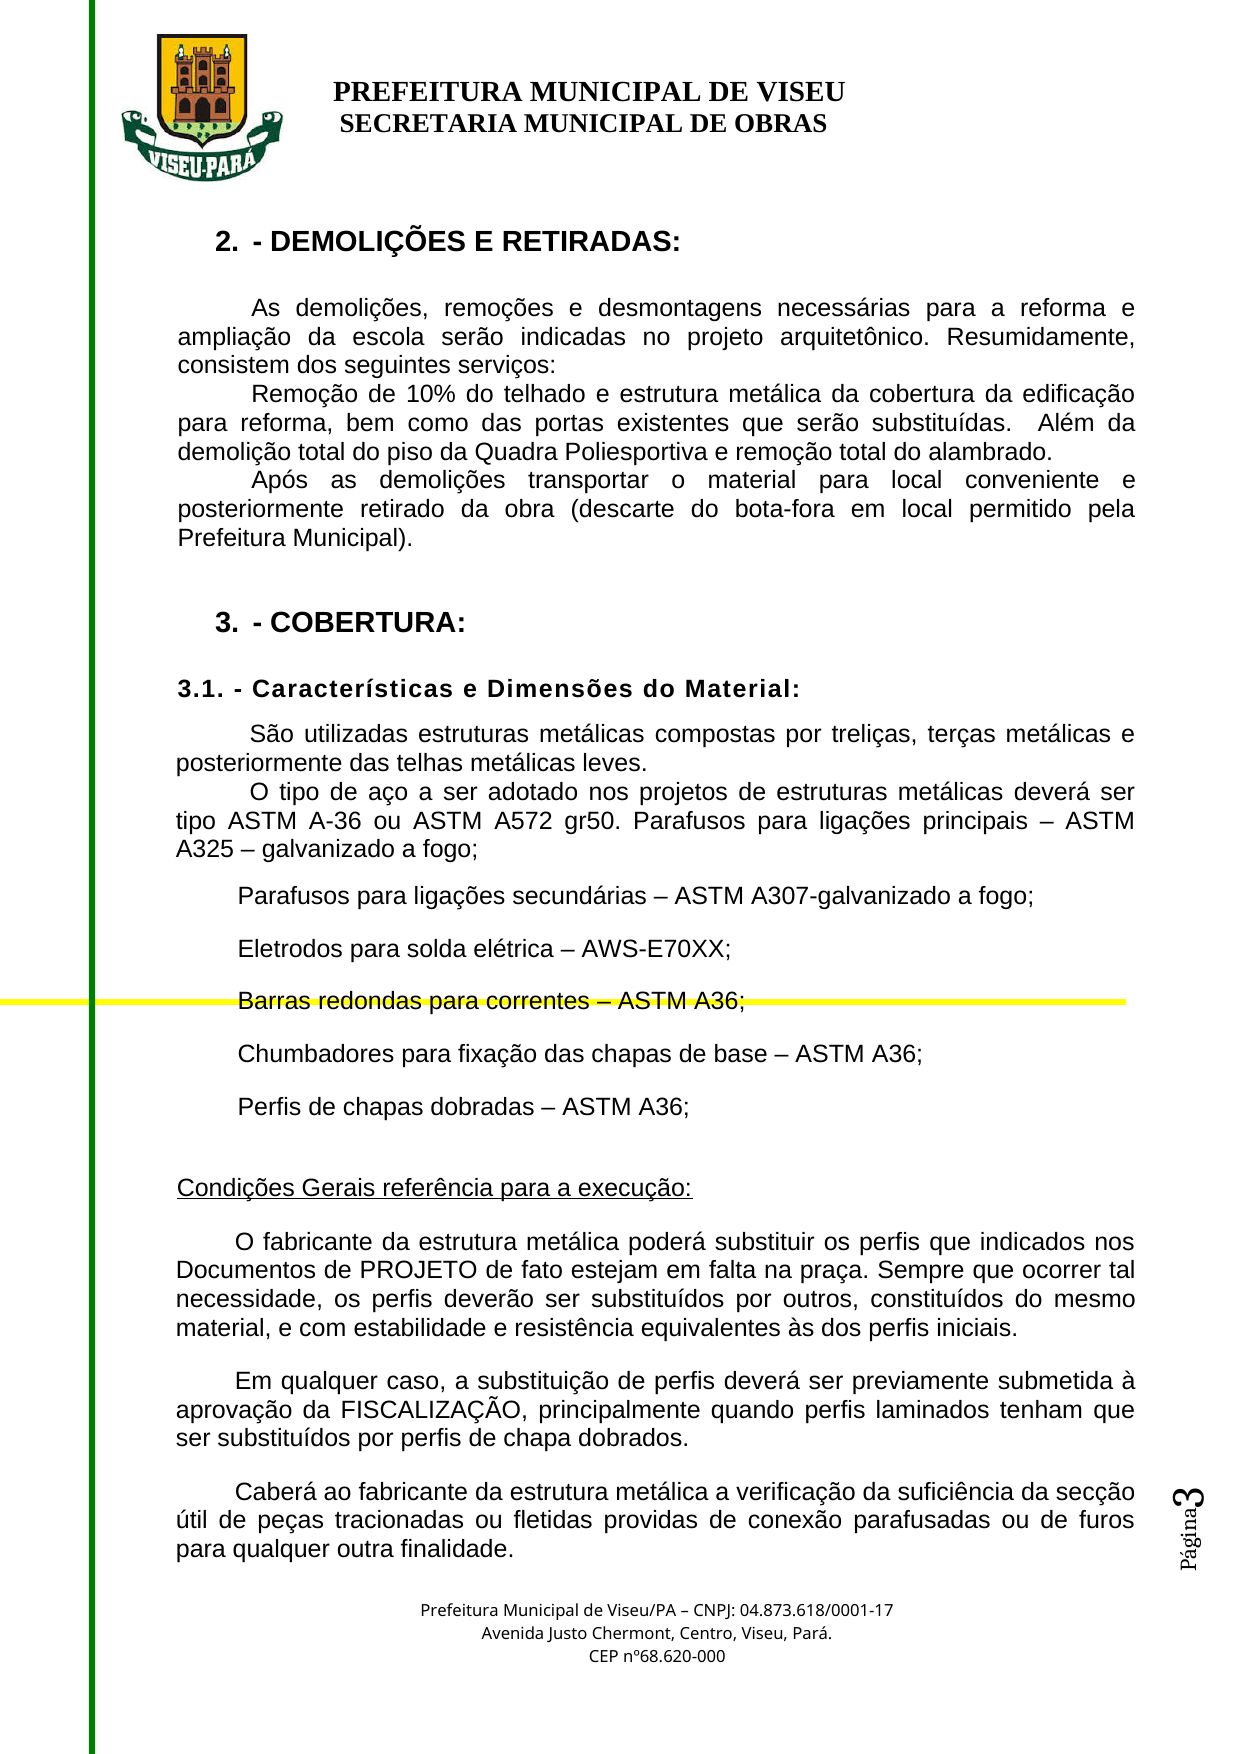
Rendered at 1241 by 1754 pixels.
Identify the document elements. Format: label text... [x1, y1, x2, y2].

text Remoção de 10% do telhado e estrutura metálica da cobertura da edificação para reforma, bem como das portas existentes que serão substituídas. Além da demolição total do piso da Quadra Poliesportiva e remoção total do alambrado. [177, 379, 1137, 466]
picture [121, 34, 284, 182]
text O fabricante da estrutura metálica poderá substituir os perfis que indicados nos Documentos de PROJETO de fato estejam em falta na praça. Sempre que ocorrer tal necessidade, os perfis deverão ser substituídos por outros, constituídos do mesmo material, e com estabilidade e resistência equivalentes às dos perfis iniciais. [176, 1227, 1137, 1342]
subtitle 3.1. - Características e Dimensões do Material: [177, 674, 1137, 703]
text Caberá ao fabricante da estrutura metálica a verificação da suficiência da secção útil de peças tracionadas ou fletidas providas de conexão parafusadas ou de furos para qualquer outra finalidade. [176, 1476, 1137, 1563]
text Condições Gerais referência para a execução: [177, 1173, 1137, 1201]
text São utilizadas estruturas metálicas compostas por treliças, terças metálicas e posteriormente das telhas metálicas leves. [176, 719, 1137, 777]
text As demolições, remoções e desmontagens necessárias para a reforma e ampliação da escola serão indicadas no projeto arquitetônico. Resumidamente, consistem dos seguintes serviços: [177, 293, 1137, 379]
text Após as demolições transportar o material para local conveniente e posteriormente retirado da obra (descarte do bota-fora em local permitido pela Prefeitura Municipal). [177, 466, 1137, 552]
text Barras redondas para correntes – ASTM A36; [237, 986, 1137, 1015]
text Eletrodos para solda elétrica – AWS-E70XX; [237, 933, 1137, 962]
subtitle - COBERTURA: [215, 606, 1137, 639]
subtitle - DEMOLIÇÕES E RETIRADAS: [215, 224, 1137, 258]
text Chumbadores para fixação das chapas de base – ASTM A36; [237, 1039, 1137, 1067]
text O tipo de aço a ser adotado nos projetos de estruturas metálicas deverá ser tipo ASTM A-36 ou ASTM A572 gr50. Parafusos para ligações principais – ASTM A325 – galvanizado a fogo; [176, 777, 1137, 863]
text Parafusos para ligações secundárias – ASTM A307-galvanizado a fogo; [237, 881, 1137, 910]
text Perfis de chapas dobradas – ASTM A36; [237, 1091, 1137, 1120]
text Em qualquer caso, a substituição de perfis deverá ser previamente submetida à aprovação da FISCALIZAÇÃO, principalmente quando perfis laminados tenham que ser substituídos por perfis de chapa dobrados. [176, 1366, 1137, 1452]
